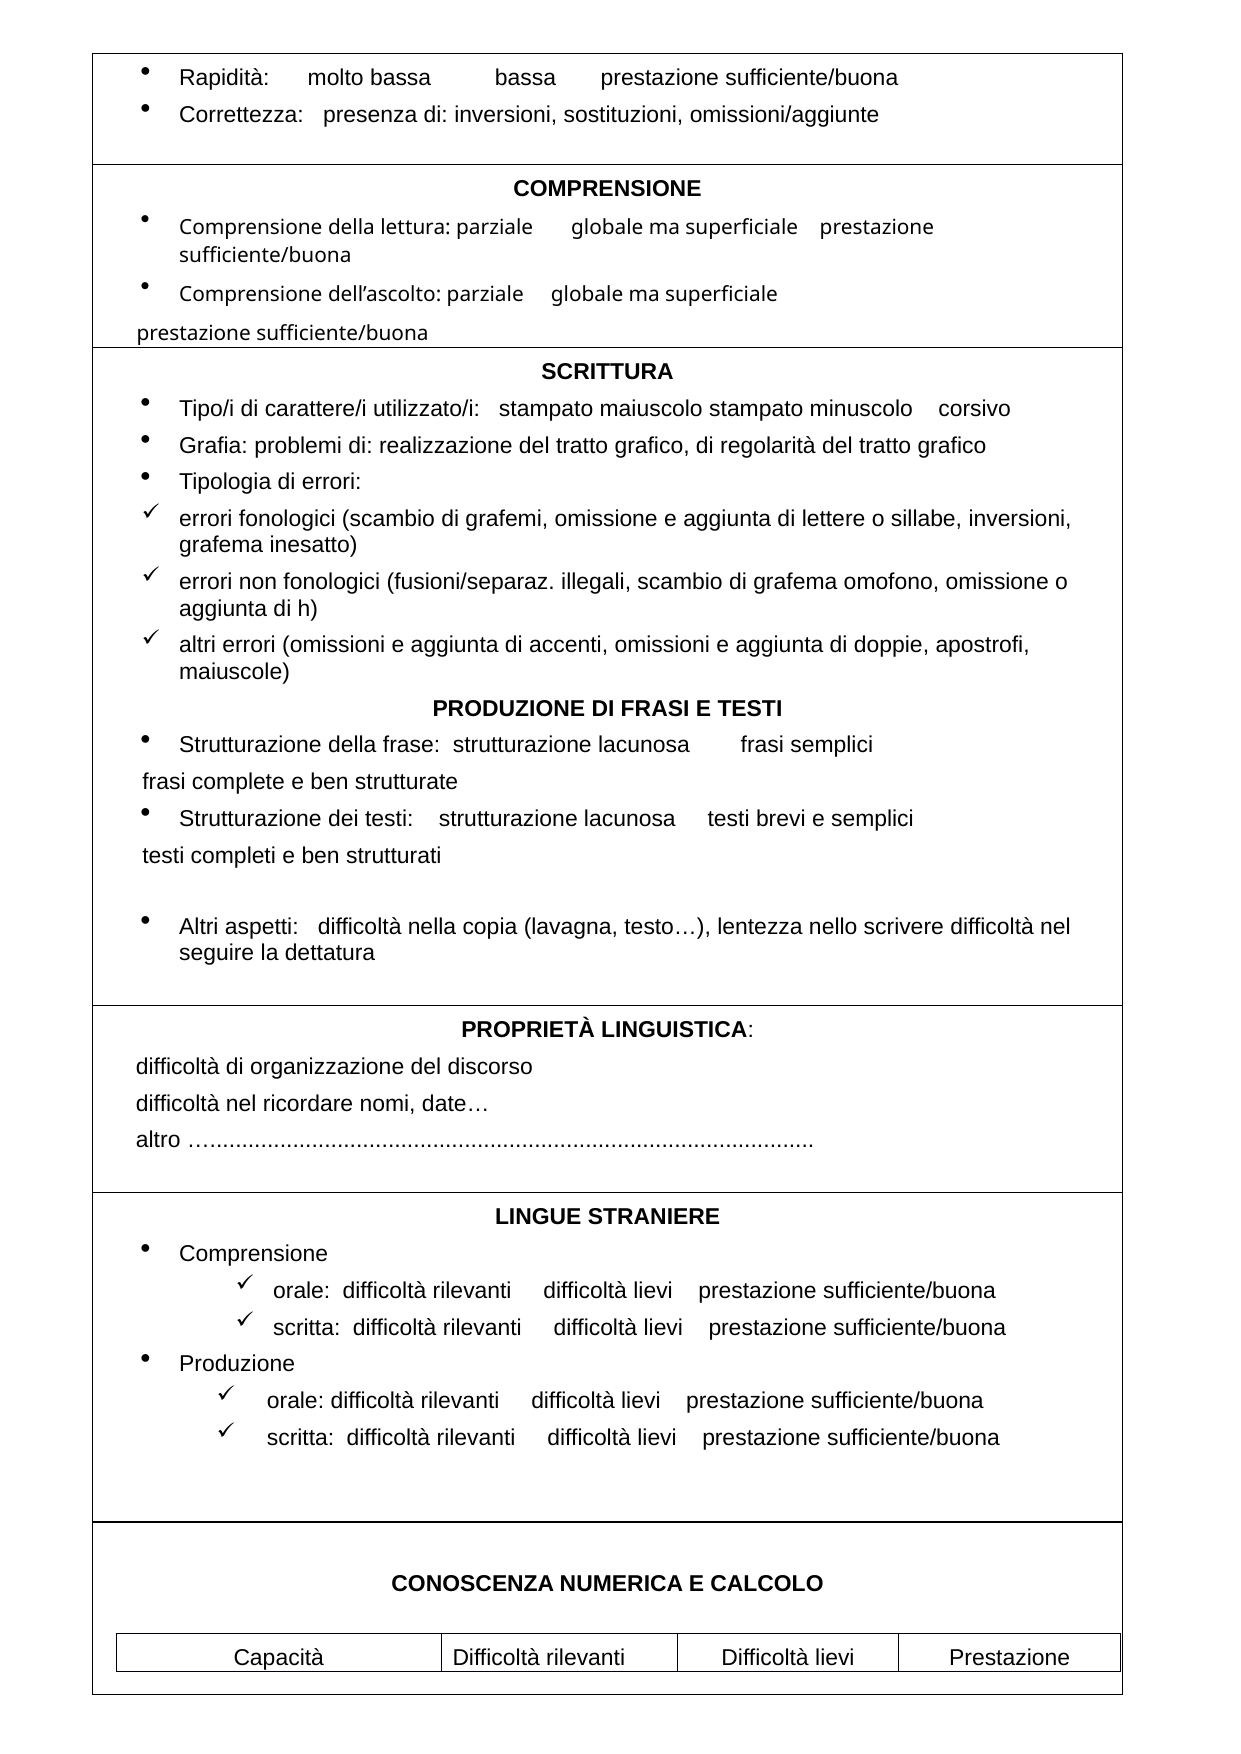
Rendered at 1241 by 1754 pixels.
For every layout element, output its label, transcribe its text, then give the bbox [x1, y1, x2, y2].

table_header Capacità [117, 1634, 441, 1671]
table_cell CONOSCENZA NUMERICA E CALCOLO [93, 1523, 1122, 1694]
table_cell PROPRIETÀ LINGUISTICA: difficoltà di organizzazione del discorso difficoltà nel ricordare nomi, date… altro …............................................................................................... [93, 1006, 1122, 1192]
table_cell LINGUE STRANIERE Comprensione orale: difficoltà rilevanti difficoltà lievi prestazione sufficiente/buona scritta: difficoltà rilevanti difficoltà lievi prestazione sufficiente/buona Produzione orale: difficoltà rilevanti difficoltà lievi prestazione sufficiente/buona scritta: difficoltà rilevanti difficoltà lievi prestazione sufficiente/buona [93, 1193, 1122, 1521]
table_header LETTURA STRUMENTALE Rapidità: molto bassa bassa prestazione sufficiente/buona Correttezza: presenza di: inversioni, sostituzioni, omissioni/aggiunte [93, 54, 1122, 164]
table_cell SCRITTURA Tipo/i di carattere/i utilizzato/i: stampato maiuscolo stampato minuscolo corsivo Grafia: problemi di: realizzazione del tratto grafico, di regolarità del tratto grafico Tipologia di errori: errori fonologici (scambio di grafemi, omissione e aggiunta di lettere o sillabe, inversioni, grafema inesatto) errori non fonologici (fusioni/separaz. illegali, scambio di grafema omofono, omissione o aggiunta di h) altri errori (omissioni e aggiunta di accenti, omissioni e aggiunta di doppie, apostrofi, maiuscole) PRODUZIONE DI FRASI E TESTI Strutturazione della frase: strutturazione lacunosa frasi semplici frasi complete e ben strutturate Strutturazione dei testi: strutturazione lacunosa testi brevi e semplici testi completi e ben strutturati Altri aspetti: difficoltà nella copia (lavagna, testo…), lentezza nello scrivere difficoltà nel seguire la dettatura [93, 348, 1122, 1004]
table_header Prestazione [899, 1634, 1120, 1671]
table_cell COMPRENSIONE Comprensione della lettura: parziale globale ma superficiale prestazione sufficiente/buona Comprensione dell’ascolto: parziale globale ma superficiale prestazione sufficiente/buona [93, 165, 1122, 347]
table_header Difficoltà rilevanti [442, 1634, 677, 1671]
picture [1236, 1724, 1240, 1754]
table_header Difficoltà lievi [678, 1634, 898, 1671]
